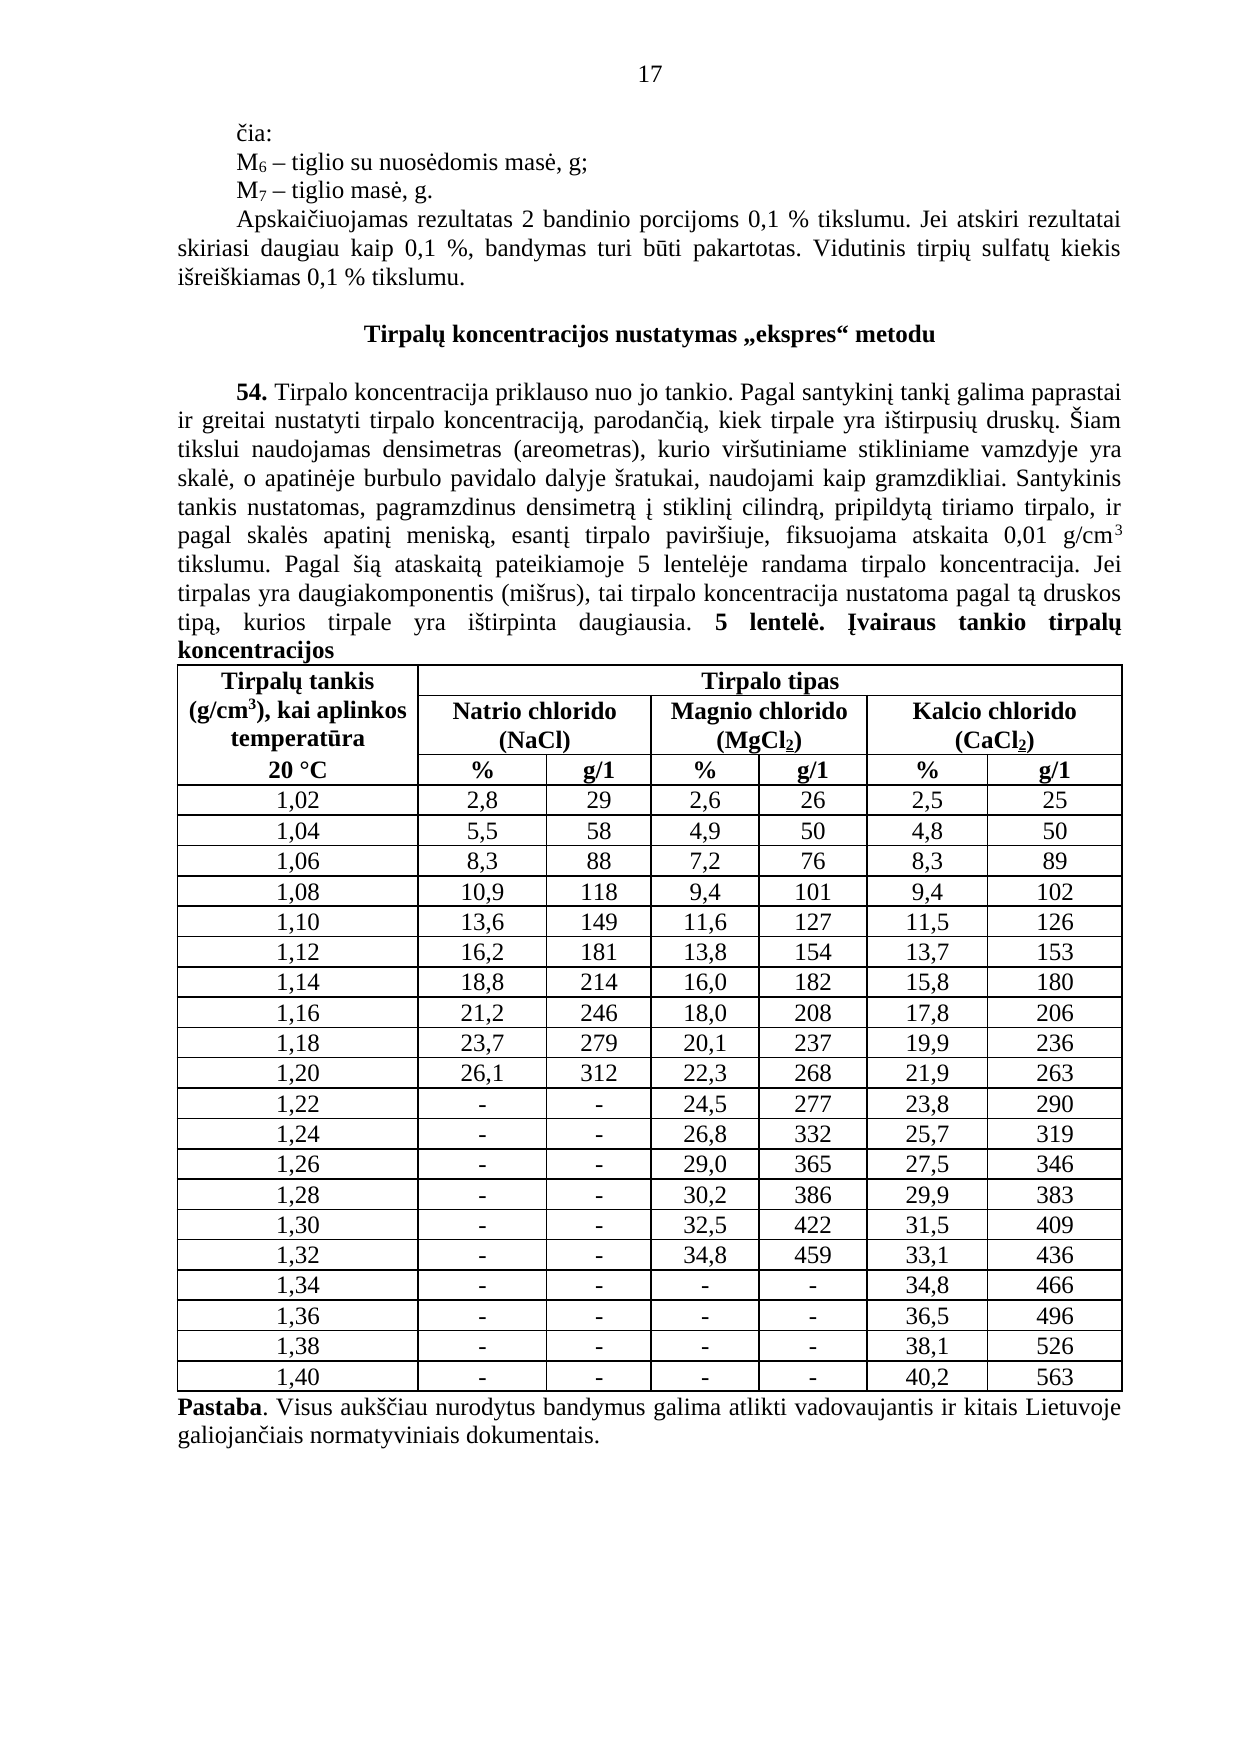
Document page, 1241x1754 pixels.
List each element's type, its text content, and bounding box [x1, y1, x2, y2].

table_cell 11,5 [868, 907, 987, 936]
table_cell 11,6 [652, 907, 758, 936]
table_cell - [760, 1271, 866, 1299]
table_cell Magnio chlorido (MgCl2) [652, 696, 866, 754]
table_cell 29,9 [868, 1180, 987, 1208]
table_cell 36,5 [868, 1301, 987, 1330]
table_cell 1,20 [178, 1058, 417, 1087]
table_cell 19,9 [868, 1028, 987, 1057]
table_cell 526 [988, 1331, 1121, 1360]
table_cell 4,9 [652, 816, 758, 845]
table_cell 1,32 [178, 1240, 417, 1269]
table_cell 214 [547, 968, 650, 996]
table_cell 29 [547, 786, 650, 814]
table_cell 2,6 [652, 786, 758, 814]
table_cell 1,10 [178, 907, 417, 936]
table_cell 383 [988, 1180, 1121, 1208]
table_cell 1,38 [178, 1331, 417, 1360]
table_cell - [547, 1089, 650, 1117]
table_cell 24,5 [652, 1089, 758, 1117]
table_cell 496 [988, 1301, 1121, 1330]
table_cell 23,8 [868, 1089, 987, 1117]
table_cell 346 [988, 1150, 1121, 1178]
table_cell - [419, 1119, 546, 1148]
table_cell 17,8 [868, 998, 987, 1027]
table_cell 118 [547, 877, 650, 905]
table_cell 9,4 [652, 877, 758, 905]
table_cell 1,34 [178, 1271, 417, 1299]
table_cell 20,1 [652, 1028, 758, 1057]
table_cell 50 [760, 816, 866, 845]
table_cell 1,30 [178, 1210, 417, 1239]
table_cell - [547, 1150, 650, 1178]
table_cell 2,5 [868, 786, 987, 814]
table_cell 126 [988, 907, 1121, 936]
table_cell 29,0 [652, 1150, 758, 1178]
text M7 – tiglio masė, g. [177, 176, 1122, 204]
table_cell 34,8 [868, 1271, 987, 1299]
table_cell 206 [988, 998, 1121, 1027]
table_cell 409 [988, 1210, 1121, 1239]
table_cell 16,2 [419, 937, 546, 966]
table_cell 319 [988, 1119, 1121, 1148]
table_cell 1,28 [178, 1180, 417, 1208]
table_cell 279 [547, 1028, 650, 1057]
table_cell 149 [547, 907, 650, 936]
table_cell 25 [988, 786, 1121, 814]
table_cell 1,12 [178, 937, 417, 966]
table_cell 1,14 [178, 968, 417, 996]
table_cell - [419, 1089, 546, 1117]
table_cell - [419, 1150, 546, 1178]
table_cell 20 °C [178, 754, 417, 784]
table_cell 237 [760, 1028, 866, 1057]
table_cell % [652, 755, 758, 784]
table_cell - [419, 1210, 546, 1239]
table_cell 436 [988, 1240, 1121, 1269]
table_cell - [547, 1301, 650, 1330]
table_cell 365 [760, 1150, 866, 1178]
table_cell 27,5 [868, 1150, 987, 1178]
table_cell - [547, 1180, 650, 1208]
table_cell 422 [760, 1210, 866, 1239]
table_cell 26,8 [652, 1119, 758, 1148]
text Pastaba. Visus aukščiau nurodytus bandymus galima atlikti vadovaujantis ir kitais Lietuvoje galiojančiais normatyviniais dokumentais. [177, 1392, 1122, 1449]
table_cell 9,4 [868, 877, 987, 905]
table_cell 127 [760, 907, 866, 936]
table_cell 180 [988, 968, 1121, 996]
table_cell - [547, 1362, 650, 1390]
table_cell - [419, 1301, 546, 1330]
table_cell 58 [547, 816, 650, 845]
table_cell - [760, 1331, 866, 1360]
table_cell % [419, 755, 546, 784]
table_cell 332 [760, 1119, 866, 1148]
table_cell 50 [988, 816, 1121, 845]
table_cell 563 [988, 1362, 1121, 1390]
table_cell 101 [760, 877, 866, 905]
table_cell g/1 [760, 755, 866, 784]
table_cell - [547, 1210, 650, 1239]
table_cell 459 [760, 1240, 866, 1269]
table_cell 25,7 [868, 1119, 987, 1148]
table_cell - [419, 1271, 546, 1299]
table_cell 18,8 [419, 968, 546, 996]
table_cell Natrio chlorido (NaCl) [419, 696, 650, 754]
table_cell - [547, 1119, 650, 1148]
table_cell 1,26 [178, 1150, 417, 1178]
table_cell Kalcio chlorido (CaCl2) [868, 696, 1121, 754]
table_cell 21,9 [868, 1058, 987, 1087]
table_cell 15,8 [868, 968, 987, 996]
table_cell 13,7 [868, 937, 987, 966]
table_cell 26,1 [419, 1058, 546, 1087]
text 54. Tirpalo koncentracija priklauso nuo jo tankio. Pagal santykinį tankį galima paprastai ir greitai nustatyti tirpalo koncentraciją, parodančią, kiek tirpale yra ištirpusių druskų. Šiam tikslui naudojamas densimetras (areometras), kurio viršutiniame stikliniame vamzdyje yra skalė, o apatinėje burbulo pavidalo dalyje šratukai, naudojami kaip gramzdikliai. Santykinis tankis nustatomas, pagramzdinus densimetrą į stiklinį cilindrą, pripildytą tiriamo tirpalo, ir pagal skalės apatinį meniską, esantį tirpalo paviršiuje, fiksuojama atskaita 0,01 g/cm3 tikslumu. Pagal šią ataskaitą pateikiamoje 5 lentelėje randama tirpalo koncentracija. Jei tirpalas yra daugiakomponentis (mišrus), tai tirpalo koncentracija nustatoma pagal tą druskos tipą, kurios tirpale yra ištirpinta daugiausia. 5 lentelė. Įvairaus tankio tirpalų koncentracijos [177, 377, 1122, 664]
table_cell 33,1 [868, 1240, 987, 1269]
table_cell 263 [988, 1058, 1121, 1087]
table_cell 277 [760, 1089, 866, 1117]
table_cell 1,16 [178, 998, 417, 1027]
text Tirpalų koncentracijos nustatymas „ekspres“ metodu [177, 319, 1122, 348]
table_cell 1,04 [178, 816, 417, 845]
table_header Tirpalų tankis (g/cm3), kai aplinkos temperatūra [178, 666, 417, 754]
table_cell 1,24 [178, 1119, 417, 1148]
table_cell 23,7 [419, 1028, 546, 1057]
table_cell 89 [988, 846, 1121, 875]
table_cell 268 [760, 1058, 866, 1087]
table_cell - [547, 1271, 650, 1299]
text Apskaičiuojamas rezultatas 2 bandinio porcijoms 0,1 % tikslumu. Jei atskiri rezultatai skiriasi daugiau kaip 0,1 %, bandymas turi būti pakartotas. Vidutinis tirpių sulfatų kiekis išreiškiamas 0,1 % tikslumu. [177, 204, 1122, 291]
table_cell 154 [760, 937, 866, 966]
table_cell 13,6 [419, 907, 546, 936]
table_cell 76 [760, 846, 866, 875]
table_cell 34,8 [652, 1240, 758, 1269]
table_cell 88 [547, 846, 650, 875]
table_cell 4,8 [868, 816, 987, 845]
table_cell 1,08 [178, 877, 417, 905]
table_cell 1,02 [178, 786, 417, 814]
table_cell 18,0 [652, 998, 758, 1027]
table_cell - [652, 1331, 758, 1360]
table_cell 246 [547, 998, 650, 1027]
table_cell 8,3 [419, 846, 546, 875]
table_cell 32,5 [652, 1210, 758, 1239]
table_cell 386 [760, 1180, 866, 1208]
table_cell - [652, 1301, 758, 1330]
text M6 – tiglio su nuosėdomis masė, g; [177, 147, 1122, 176]
table_cell 22,3 [652, 1058, 758, 1087]
table_cell 312 [547, 1058, 650, 1087]
table_cell 8,3 [868, 846, 987, 875]
table_cell 208 [760, 998, 866, 1027]
table_cell - [419, 1362, 546, 1390]
table_cell 10,9 [419, 877, 546, 905]
table_cell 26 [760, 786, 866, 814]
table_cell 102 [988, 877, 1121, 905]
table_cell % [868, 755, 987, 784]
table_cell - [419, 1240, 546, 1269]
table_cell - [419, 1331, 546, 1360]
table_cell 1,40 [178, 1362, 417, 1390]
table_cell 290 [988, 1089, 1121, 1117]
table_cell 5,5 [419, 816, 546, 845]
table_cell 13,8 [652, 937, 758, 966]
table_cell 236 [988, 1028, 1121, 1057]
table_cell 2,8 [419, 786, 546, 814]
table_cell 1,22 [178, 1089, 417, 1117]
table_cell 181 [547, 937, 650, 966]
table_cell 38,1 [868, 1331, 987, 1360]
table_cell - [652, 1271, 758, 1299]
table_cell 40,2 [868, 1362, 987, 1390]
table_cell 30,2 [652, 1180, 758, 1208]
table_cell - [652, 1362, 758, 1390]
table_cell - [547, 1331, 650, 1360]
table_cell - [760, 1301, 866, 1330]
table_cell 182 [760, 968, 866, 996]
table_cell g/1 [988, 755, 1121, 784]
table_cell - [547, 1240, 650, 1269]
table_cell - [760, 1362, 866, 1390]
table_header Tirpalo tipas [419, 666, 1121, 695]
text čia: [177, 118, 1122, 147]
table_cell 31,5 [868, 1210, 987, 1239]
table_cell 466 [988, 1271, 1121, 1299]
table_cell 16,0 [652, 968, 758, 996]
table_cell 21,2 [419, 998, 546, 1027]
table_cell 1,36 [178, 1301, 417, 1330]
table_cell 7,2 [652, 846, 758, 875]
table_cell - [419, 1180, 546, 1208]
table_cell 1,06 [178, 846, 417, 875]
table_cell g/1 [547, 755, 650, 784]
table_cell 1,18 [178, 1028, 417, 1057]
table_cell 153 [988, 937, 1121, 966]
